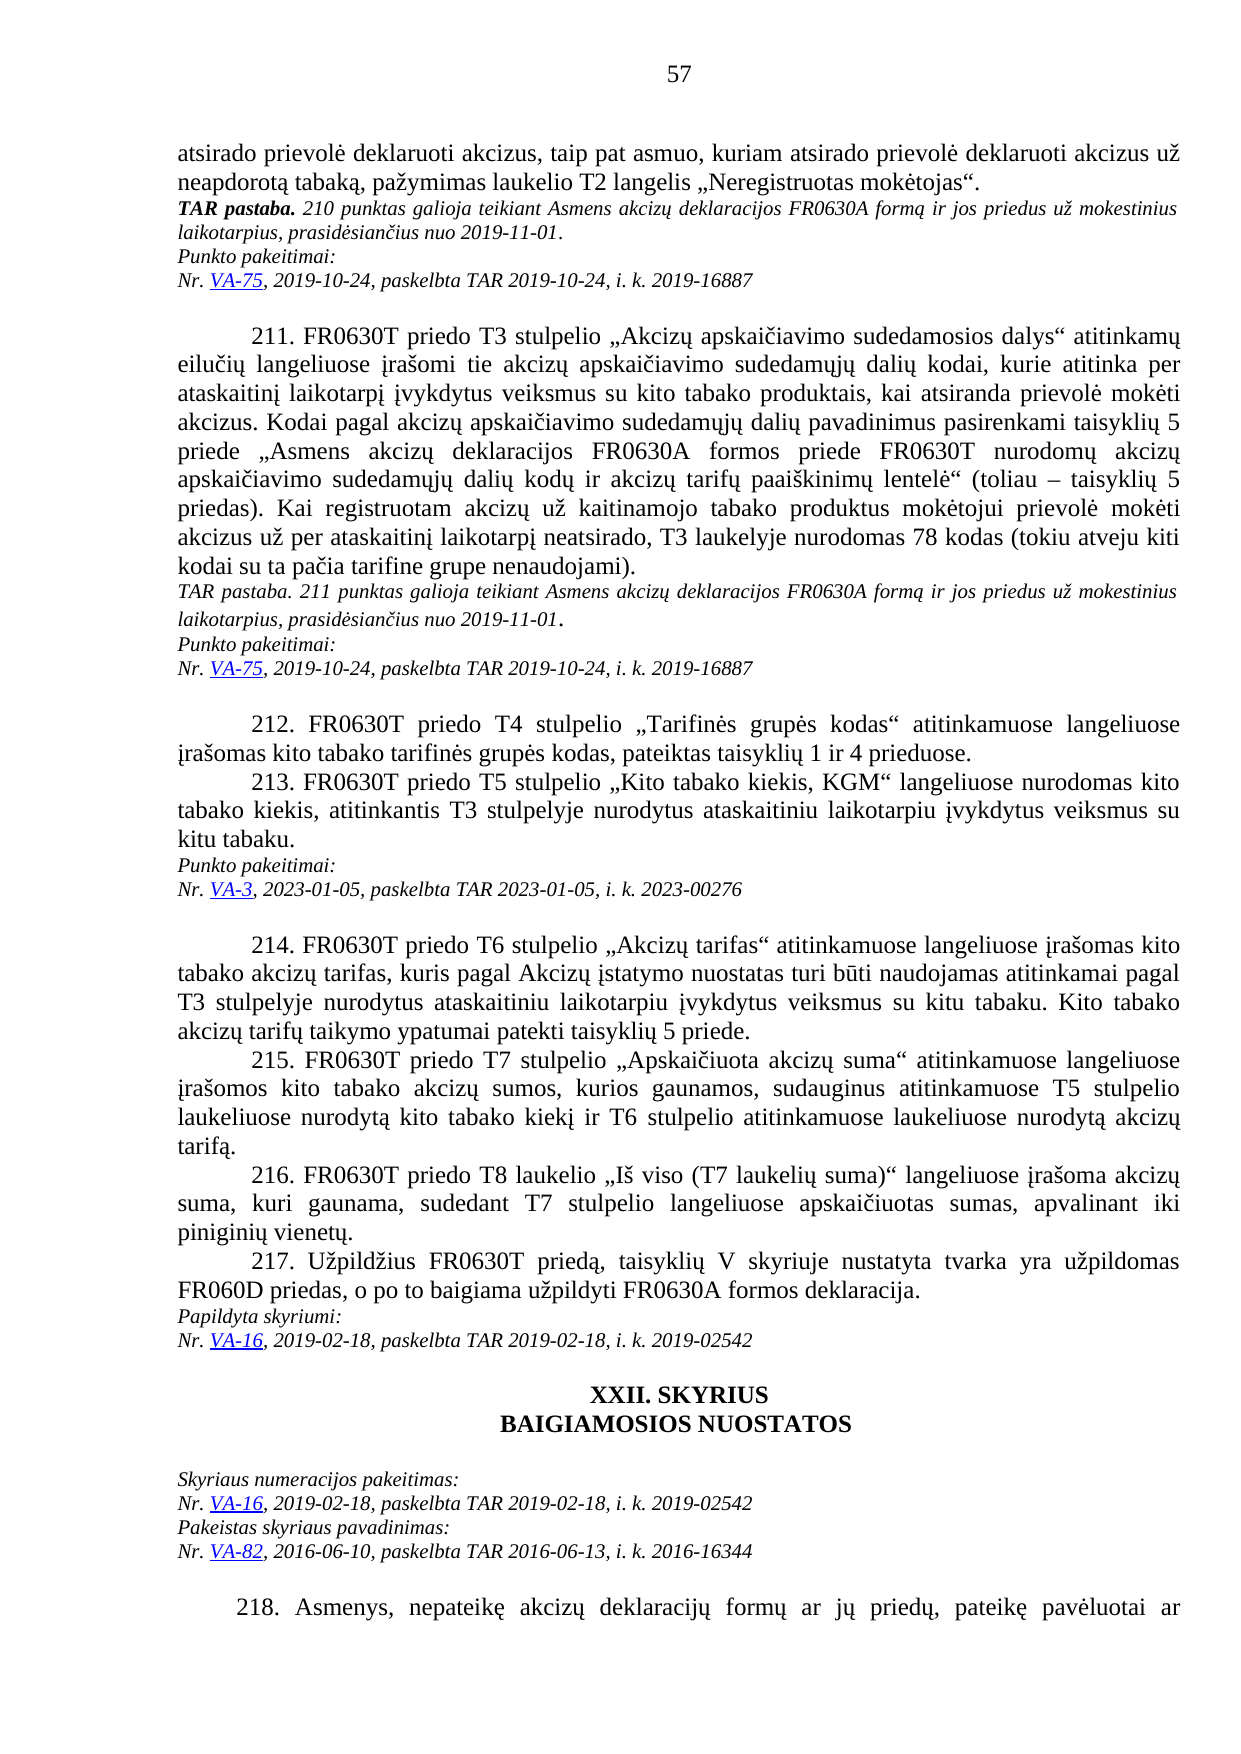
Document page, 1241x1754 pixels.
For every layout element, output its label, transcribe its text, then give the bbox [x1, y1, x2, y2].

text Nr. VA-75, 2019-10-24, paskelbta TAR 2019-10-24, i. k. 2019-16887 [177, 656, 1181, 680]
text BAIGIAMOSIOS NUOSTATOS [177, 1409, 1181, 1438]
text Punkto pakeitimai: [177, 244, 1181, 268]
text 212. FR0630T priedo T4 stulpelio „Tarifinės grupės kodas“ atitinkamuose langeliuose įrašomas kito tabako tarifinės grupės kodas, pateiktas taisyklių 1 ir 4 prieduose. [177, 709, 1181, 767]
text Nr. VA-3, 2023-01-05, paskelbta TAR 2023-01-05, i. k. 2023-00276 [177, 877, 1181, 901]
text 214. FR0630T priedo T6 stulpelio „Akcizų tarifas“ atitinkamuose langeliuose įrašomas kito tabako akcizų tarifas, kuris pagal Akcizų įstatymo nuostatas turi būti naudojamas atitinkamai pagal T3 stulpelyje nurodytus ataskaitiniu laikotarpiu įvykdytus veiksmus su kitu tabaku. Kito tabako akcizų tarifų taikymo ypatumai patekti taisyklių 5 priede. [177, 930, 1181, 1045]
text Nr. VA-16, 2019-02-18, paskelbta TAR 2019-02-18, i. k. 2019-02542 [177, 1328, 1181, 1352]
text 213. FR0630T priedo T5 stulpelio „Kito tabako kiekis, KGM“ langeliuose nurodomas kito tabako kiekis, atitinkantis T3 stulpelyje nurodytus ataskaitiniu laikotarpiu įvykdytus veiksmus su kitu tabaku. [177, 767, 1181, 853]
text Papildyta skyriumi: [177, 1303, 1181, 1328]
text Nr. VA-75, 2019-10-24, paskelbta TAR 2019-10-24, i. k. 2019-16887 [177, 268, 1181, 292]
text Skyriaus numeracijos pakeitimas: [177, 1467, 1181, 1491]
text Punkto pakeitimai: [177, 632, 1181, 656]
text Nr. VA-82, 2016-06-10, paskelbta TAR 2016-06-13, i. k. 2016-16344 [177, 1539, 1181, 1563]
text TAR pastaba. 210 punktas galioja teikiant Asmens akcizų deklaracijos FR0630A formą ir jos priedus už mokestinius laikotarpius, prasidėsiančius nuo 2019-11-01. [177, 196, 1181, 244]
text 215. FR0630T priedo T7 stulpelio „Apskaičiuota akcizų suma“ atitinkamuose langeliuose įrašomos kito tabako akcizų sumos, kurios gaunamos, sudauginus atitinkamuose T5 stulpelio laukeliuose nurodytą kito tabako kiekį ir T6 stulpelio atitinkamuose laukeliuose nurodytą akcizų tarifą. [177, 1045, 1181, 1160]
text Pakeistas skyriaus pavadinimas: [177, 1515, 1181, 1539]
text 217. Užpildžius FR0630T priedą, taisyklių V skyriuje nustatyta tvarka yra užpildomas FR060D priedas, o po to baigiama užpildyti FR0630A formos deklaracija. [177, 1246, 1181, 1303]
text 218. Asmenys, nepateikę akcizų deklaracijų formų ar jų priedų, pateikę pavėluotai ar [177, 1592, 1181, 1620]
text TAR pastaba. 211 punktas galioja teikiant Asmens akcizų deklaracijos FR0630A formą ir jos priedus už mokestinius laikotarpius, prasidėsiančius nuo 2019-11-01. [177, 579, 1181, 632]
text 216. FR0630T priedo T8 laukelio „Iš viso (T7 laukelių suma)“ langeliuose įrašoma akcizų suma, kuri gaunama, sudedant T7 stulpelio langeliuose apskaičiuotas sumas, apvalinant iki piniginių vienetų. [177, 1160, 1181, 1246]
text atsirado prievolė deklaruoti akcizus, taip pat asmuo, kuriam atsirado prievolė deklaruoti akcizus už neapdorotą tabaką, pažymimas laukelio T2 langelis „Neregistruotas mokėtojas“. [177, 138, 1181, 196]
text Punkto pakeitimai: [177, 853, 1181, 877]
text XXII. SKYRIUS [177, 1380, 1181, 1409]
text Nr. VA-16, 2019-02-18, paskelbta TAR 2019-02-18, i. k. 2019-02542 [177, 1491, 1181, 1515]
text 211. FR0630T priedo T3 stulpelio „Akcizų apskaičiavimo sudedamosios dalys“ atitinkamų eilučių langeliuose įrašomi tie akcizų apskaičiavimo sudedamųjų dalių kodai, kurie atitinka per ataskaitinį laikotarpį įvykdytus veiksmus su kito tabako produktais, kai atsiranda prievolė mokėti akcizus. Kodai pagal akcizų apskaičiavimo sudedamųjų dalių pavadinimus pasirenkami taisyklių 5 priede „Asmens akcizų deklaracijos FR0630A formos priede FR0630T nurodomų akcizų apskaičiavimo sudedamųjų dalių kodų ir akcizų tarifų paaiškinimų lentelė“ (toliau – taisyklių 5 priedas). Kai registruotam akcizų už kaitinamojo tabako produktus mokėtojui prievolė mokėti akcizus už per ataskaitinį laikotarpį neatsirado, T3 laukelyje nurodomas 78 kodas (tokiu atveju kiti kodai su ta pačia tarifine grupe nenaudojami). [177, 321, 1181, 579]
